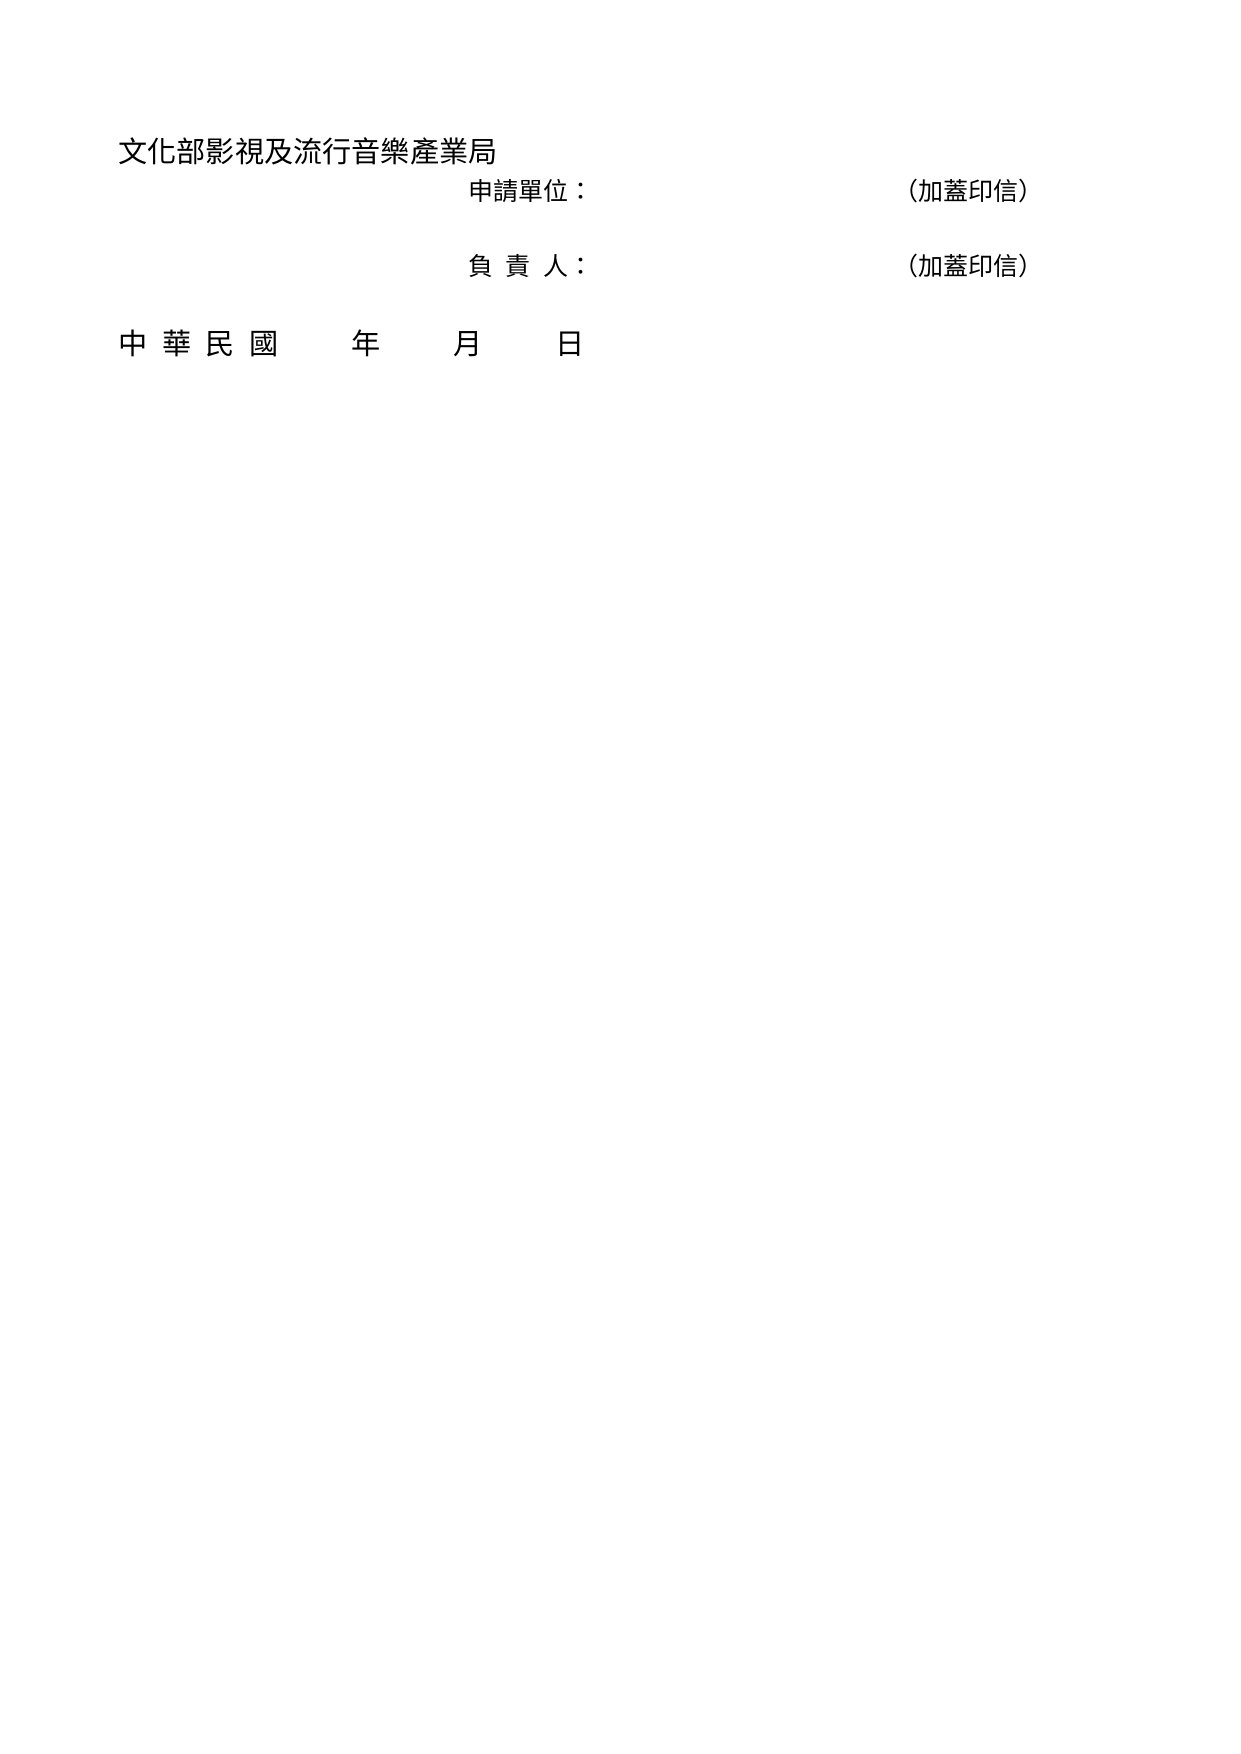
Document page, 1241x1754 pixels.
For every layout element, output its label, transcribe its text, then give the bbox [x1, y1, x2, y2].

text 負 責 人： （加蓋印信） [118, 246, 1122, 283]
text 中 華 民 國 年 月 日 [118, 321, 1122, 363]
text 文化部影視及流行音樂產業局 [118, 128, 1122, 171]
text 申請單位： （加蓋印信） [118, 171, 1122, 208]
